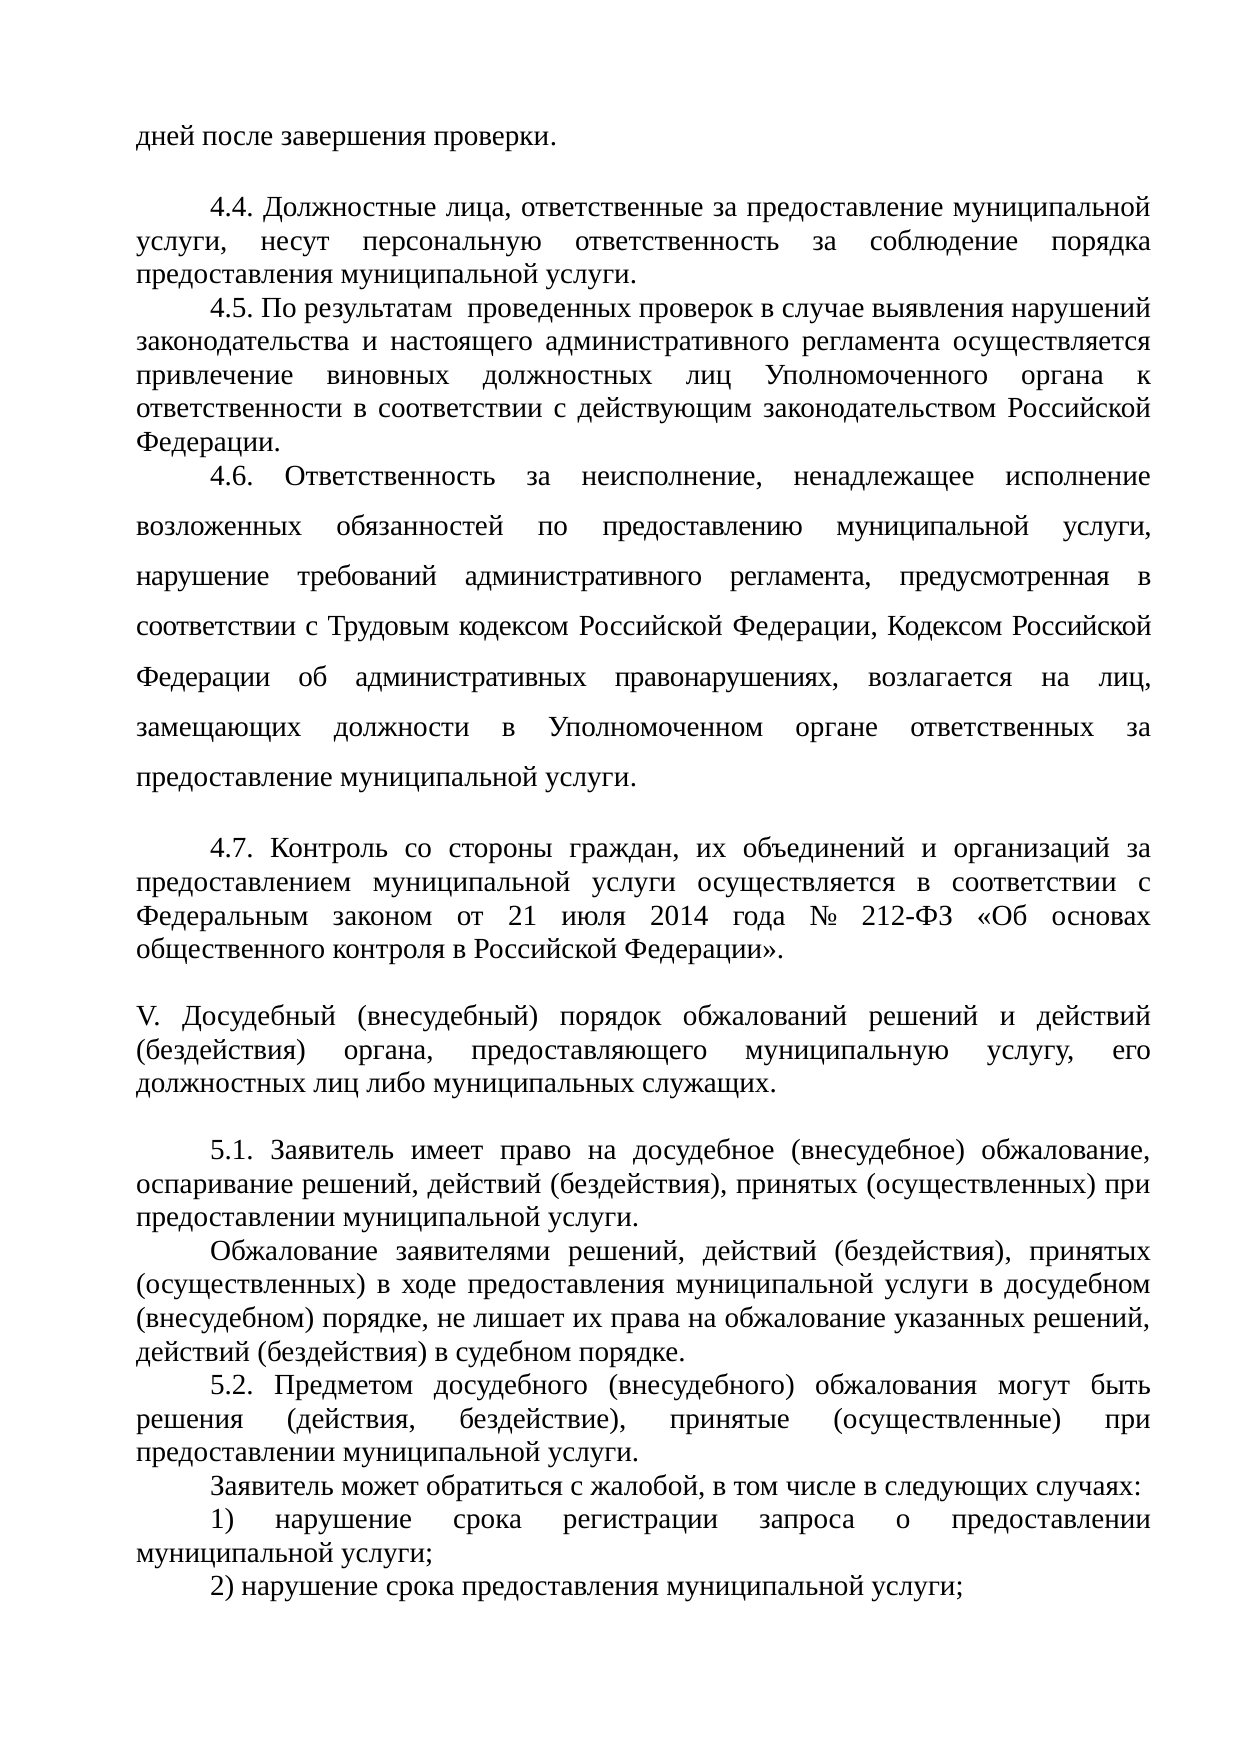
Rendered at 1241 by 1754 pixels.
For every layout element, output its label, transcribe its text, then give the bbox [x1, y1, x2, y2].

text 4.6. Ответственность за неисполнение, ненадлежащее исполнение возложенных обязанностей по предоставлению муниципальной услуги, нарушение требований административного регламента, предусмотренная в соответствии с Трудовым кодексом Российской Федерации, Кодексом Российской Федерации об административных правонарушениях, возлагается на лиц, замещающих должности в Уполномоченном органе ответственных за предоставление муниципальной услуги. [136, 458, 1152, 793]
text 1) нарушение срока регистрации запроса о предоставлении муниципальной услуги; [136, 1501, 1152, 1568]
text Заявитель может обратиться с жалобой, в том числе в следующих случаях: [136, 1468, 1152, 1501]
text 4.4. Должностные лица, ответственные за предоставление муниципальной услуги, несут персональную ответственность за соблюдение порядка предоставления муниципальной услуги. [136, 189, 1152, 290]
text дней после завершения проверки. [136, 118, 1152, 152]
text V. Досудебный (внесудебный) порядок обжалований решений и действий (бездействия) органа, предоставляющего муниципальную услугу, его должностных лиц либо муниципальных служащих. [136, 998, 1152, 1099]
text 4.7. Контроль со стороны граждан, их объединений и организаций за предоставлением муниципальной услуги осуществляется в соответствии с Федеральным законом от 21 июля 2014 года № 212-ФЗ «Об основах общественного контроля в Российской Федерации». [136, 831, 1152, 965]
text 4.5. По результатам проведенных проверок в случае выявления нарушений законодательства и настоящего административного регламента осуществляется привлечение виновных должностных лиц Уполномоченного органа к ответственности в соответствии с действующим законодательством Российской Федерации. [136, 290, 1152, 458]
text 5.2. Предметом досудебного (внесудебного) обжалования могут быть решения (действия, бездействие), принятые (осуществленные) при предоставлении муниципальной услуги. [136, 1367, 1152, 1468]
text 5.1. Заявитель имеет право на досудебное (внесудебное) обжалование, оспаривание решений, действий (бездействия), принятых (осуществленных) при предоставлении муниципальной услуги. [136, 1132, 1152, 1233]
text 2) нарушение срока предоставления муниципальной услуги; [136, 1568, 1152, 1602]
text Обжалование заявителями решений, действий (бездействия), принятых (осуществленных) в ходе предоставления муниципальной услуги в досудебном (внесудебном) порядке, не лишает их права на обжалование указанных решений, действий (бездействия) в судебном порядке. [136, 1233, 1152, 1367]
